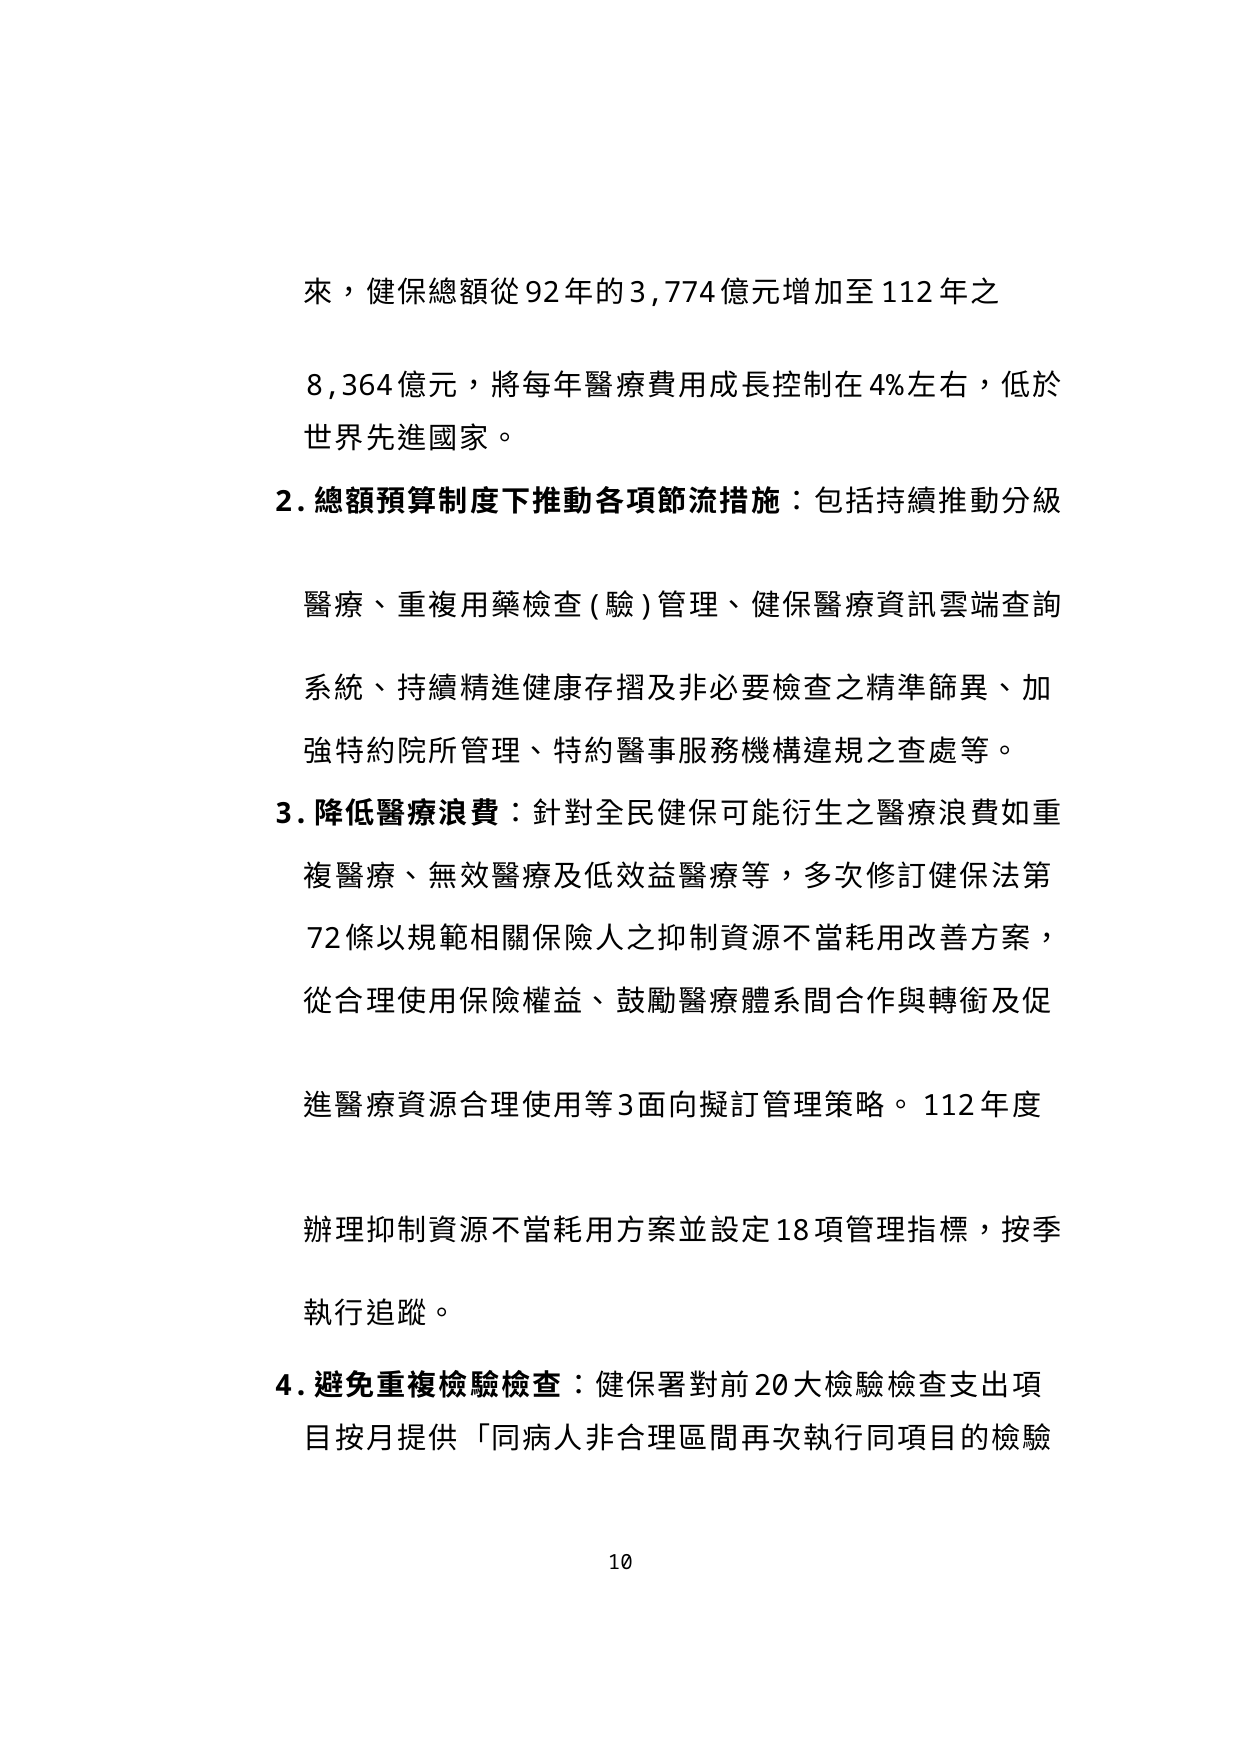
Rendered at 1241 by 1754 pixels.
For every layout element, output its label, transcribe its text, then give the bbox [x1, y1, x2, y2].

text 4.避免重複檢驗檢查：健保署對前20大檢驗檢查支出項目按月提供「同病人非合理區間再次執行同項目的檢驗檢查」與「院所及醫師執行20類重要檢驗檢查率異常高於同儕者」之統計資料，回饋各院所及醫師，另設定抽審指標，將執行率高的醫院列為抽審對象。推估107-111年可減少門診44類重複檢查(驗)費用約22.6億點，且門診44類重要檢查(驗)非合理區間內再次執行率由106年之8.4%下降至111年7.2%。 [266, 1332, 1063, 1457]
text 3.降低醫療浪費：針對全民健保可能衍生之醫療浪費如重複醫療、無效醫療及低效益醫療等，多次修訂健保法第72條以規範相關保險人之抑制資源不當耗用改善方案，從合理使用保險權益、鼓勵醫療體系間合作與轉銜及促進醫療資源合理使用等3面向擬訂管理策略。112年度辦理抑制資源不當耗用方案並設定18項管理指標，按季執行追蹤。 [266, 769, 1063, 1332]
text 來，健保總額從92年的3,774億元增加至112年之8,364億元，將每年醫療費用成長控制在4%左右，低於世界先進國家。 [266, 207, 1063, 457]
text 2.總額預算制度下推動各項節流措施：包括持續推動分級醫療、重複用藥檢查(驗)管理、健保醫療資訊雲端查詢系統、持續精進健康存摺及非必要檢查之精準篩異、加強特約院所管理、特約醫事服務機構違規之查處等。 [266, 457, 1063, 769]
